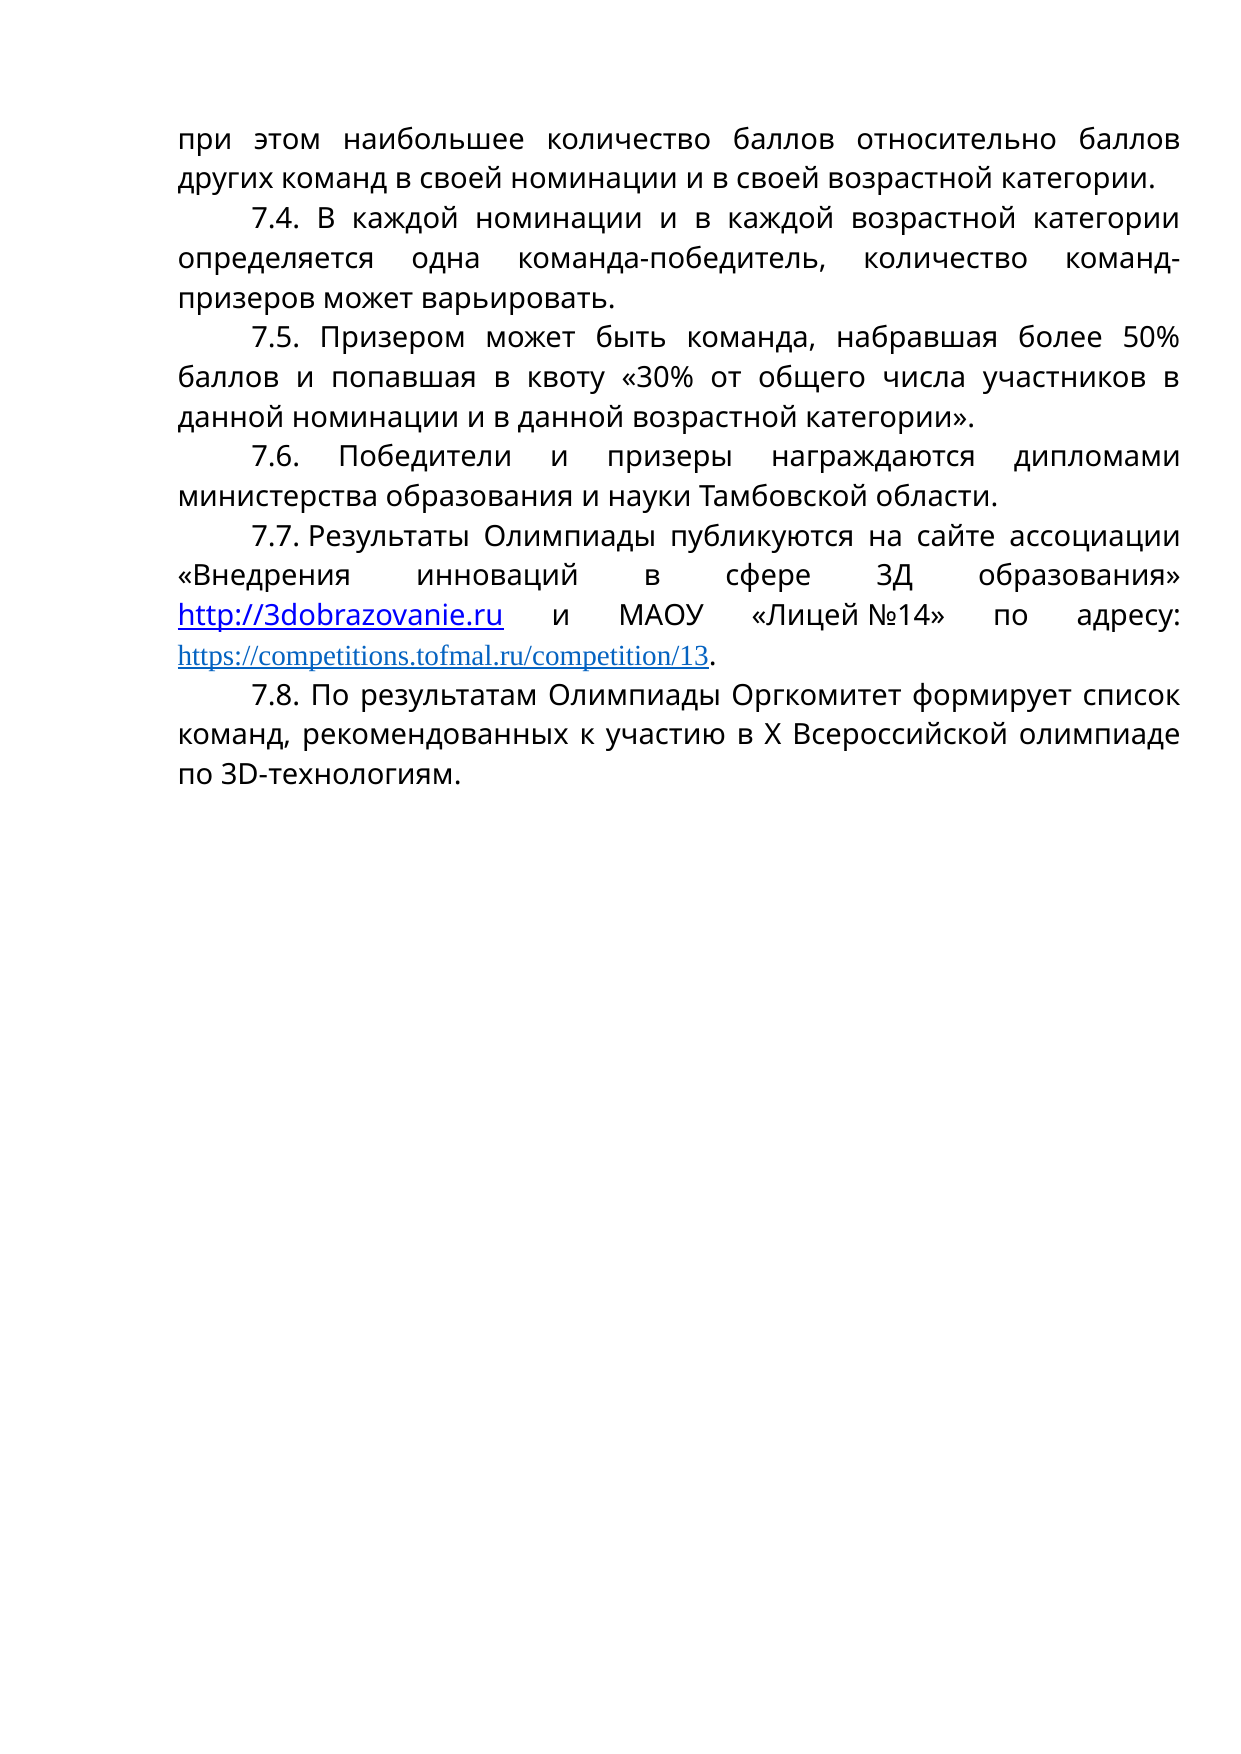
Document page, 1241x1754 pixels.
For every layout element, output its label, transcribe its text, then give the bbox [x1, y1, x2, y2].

text 7.7. Результаты Олимпиады публикуются на сайте ассоциации «Внедрения инноваций в сфере 3Д образования» http://3dobrazovanie.ru и МАОУ «Лицей №14» по адресу: https://competitions.tofmal.ru/competition/13. [177, 515, 1181, 674]
text при этом наибольшее количество баллов относительно баллов других команд в своей номинации и в своей возрастной категории. [177, 118, 1181, 197]
text 7.5. Призером может быть команда, набравшая более 50% баллов и попавшая в квоту «30% от общего числа участников в данной номинации и в данной возрастной категории». [177, 317, 1181, 436]
text 7.4. В каждой номинации и в каждой возрастной категории определяется одна команда-победитель, количество команд-призеров может варьировать. [177, 197, 1181, 317]
text 7.6. Победители и призеры награждаются дипломами министерства образования и науки Тамбовской области. [177, 436, 1181, 515]
text 7.8. По результатам Олимпиады Оргкомитет формирует список команд, рекомендованных к участию в X Всероссийской олимпиаде по 3D-технологиям. [177, 674, 1181, 793]
